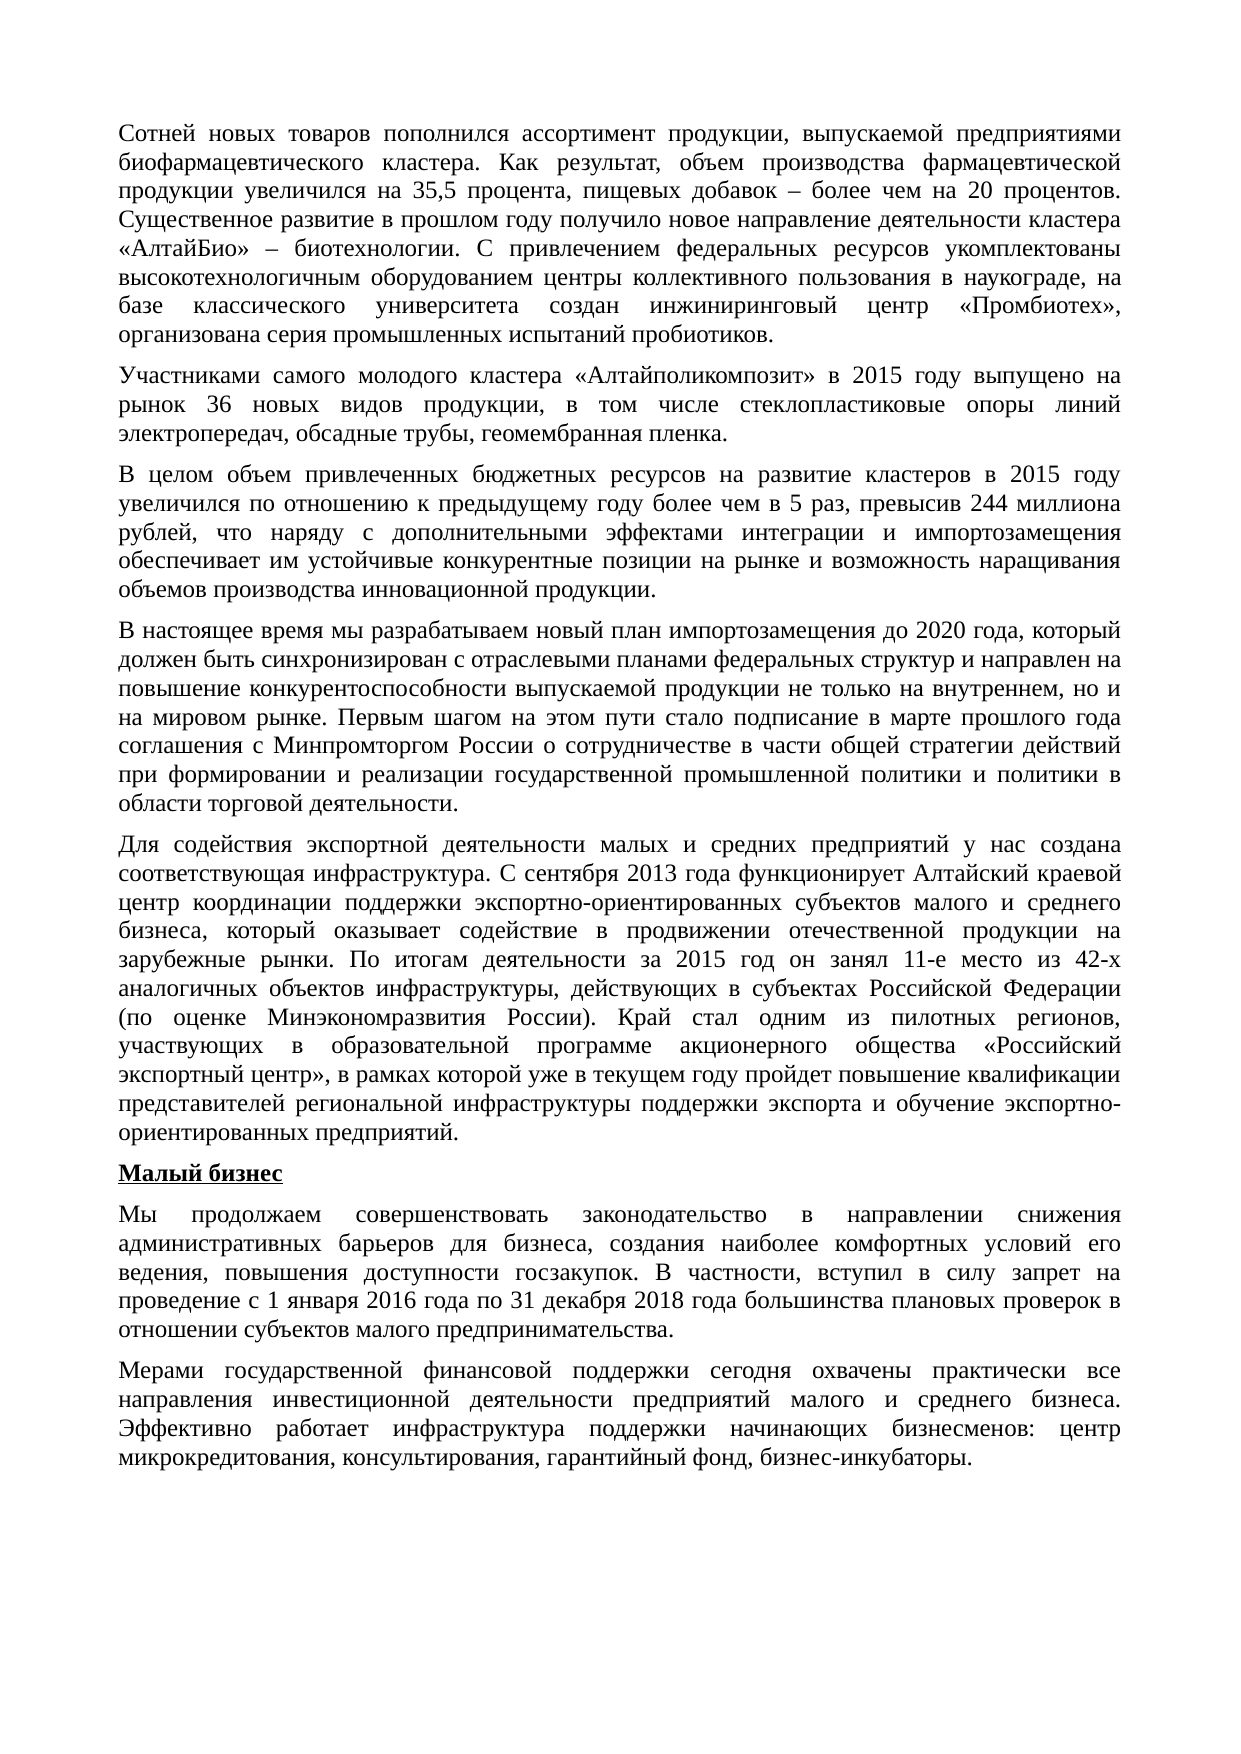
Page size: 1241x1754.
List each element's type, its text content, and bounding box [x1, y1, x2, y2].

text Малый бизнес [118, 1158, 1122, 1187]
text В целом объем привлеченных бюджетных ресурсов на развитие кластеров в 2015 году увеличился по отношению к предыдущему году более чем в 5 раз, превысив 244 миллиона рублей, что наряду с дополнительными эффектами интеграции и импортозамещения обеспечивает им устойчивые конкурентные позиции на рынке и возможность наращивания объемов производства инновационной продукции. [118, 459, 1122, 603]
text Для содействия экспортной деятельности малых и средних предприятий у нас создана соответствующая инфраструктура. С сентября 2013 года функционирует Алтайский краевой центр координации поддержки экспортно-ориентированных субъектов малого и среднего бизнеса, который оказывает содействие в продвижении отечественной продукции на зарубежные рынки. По итогам деятельности за 2015 год он занял 11-е место из 42-х аналогичных объектов инфраструктуры, действующих в субъектах Российской Федерации (по оценке Минэкономразвития России). Край стал одним из пилотных регионов, участвующих в образовательной программе акционерного общества «Российский экспортный центр», в рамках которой уже в текущем году пройдет повышение квалификации представителей региональной инфраструктуры поддержки экспорта и обучение экспортно-ориентированных предприятий. [118, 829, 1122, 1146]
text В настоящее время мы разрабатываем новый план импортозамещения до 2020 года, который должен быть синхронизирован с отраслевыми планами федеральных структур и направлен на повышение конкурентоспособности выпускаемой продукции не только на внутреннем, но и на мировом рынке. Первым шагом на этом пути стало подписание в марте прошлого года соглашения с Минпромторгом России о сотрудничестве в части общей стратегии действий при формировании и реализации государственной промышленной политики и политики в области торговой деятельности. [118, 616, 1122, 817]
text Участниками самого молодого кластера «Алтайполикомпозит» в 2015 году выпущено на рынок 36 новых видов продукции, в том числе стеклопластиковые опоры линий электропередач, обсадные трубы, геомембранная пленка. [118, 361, 1122, 447]
text Мы продолжаем совершенствовать законодательство в направлении снижения административных барьеров для бизнеса, создания наиболее комфортных условий его ведения, повышения доступности госзакупок. В частности, вступил в силу запрет на проведение с 1 января 2016 года по 31 декабря 2018 года большинства плановых проверок в отношении субъектов малого предпринимательства. [118, 1199, 1122, 1343]
text Мерами государственной финансовой поддержки сегодня охвачены практически все направления инвестиционной деятельности предприятий малого и среднего бизнеса. Эффективно работает инфраструктура поддержки начинающих бизнесменов: центр микрокредитования, консультирования, гарантийный фонд, бизнес-инкубаторы. [118, 1356, 1122, 1471]
text Сотней новых товаров пополнился ассортимент продукции, выпускаемой предприятиями биофармацевтического кластера. Как результат, объем производства фармацевтической продукции увеличился на 35,5 процента, пищевых добавок – более чем на 20 процентов. Существенное развитие в прошлом году получило новое направление деятельности кластера «АлтайБио» – биотехнологии. С привлечением федеральных ресурсов укомплектованы высокотехнологичным оборудованием центры коллективного пользования в наукограде, на базе классического университета создан инжиниринговый центр «Промбиотех», организована серия промышленных испытаний пробиотиков. [118, 118, 1122, 348]
